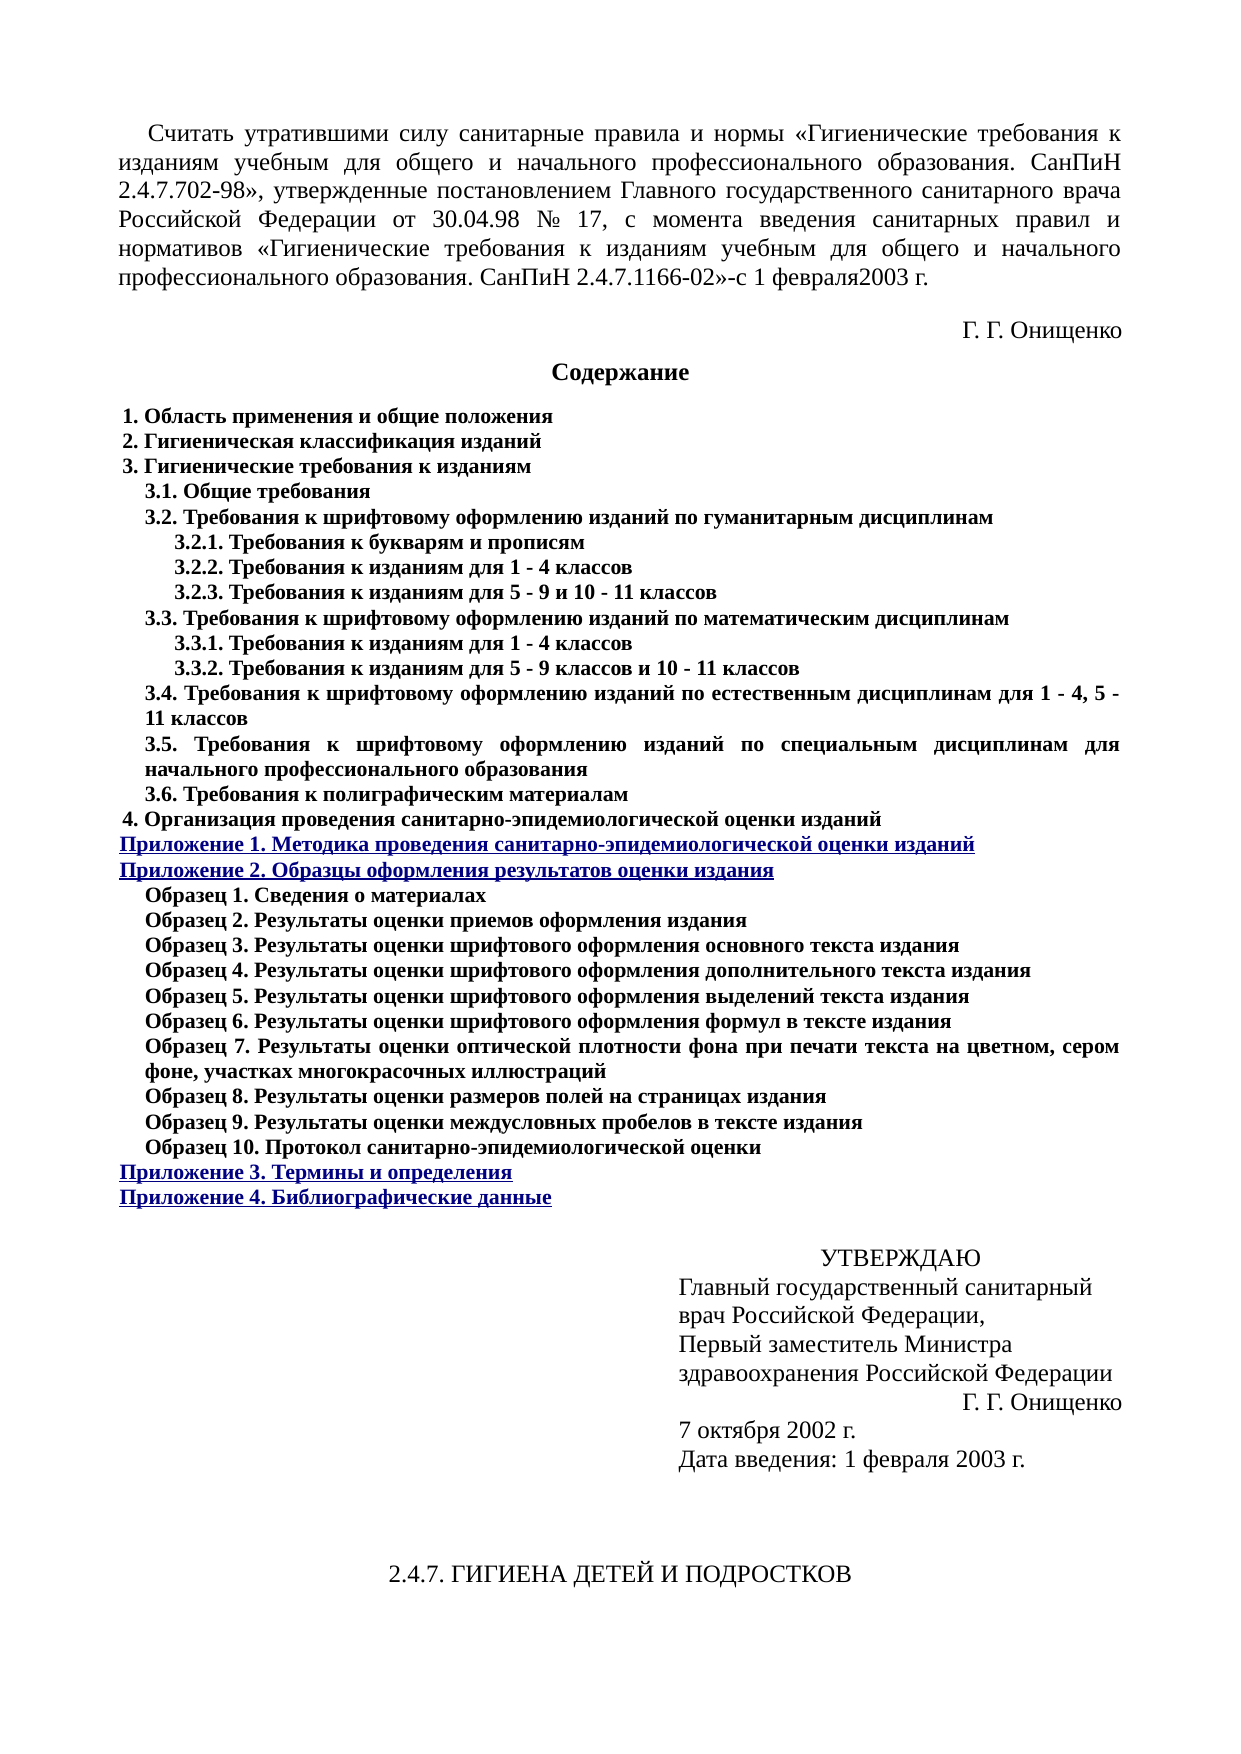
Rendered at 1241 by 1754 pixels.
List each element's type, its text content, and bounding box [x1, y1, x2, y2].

table_header 1. Область применения и общие положения 2. Гигиеническая классификация изданий 3. Гигиенические требования к изданиям 3.1. Общие требования 3.2. Требования к шрифтовому оформлению изданий по гуманитарным дисциплинам 3.2.1. Требования к букварям и прописям 3.2.2. Требования к изданиям для 1 - 4 классов 3.2.3. Требования к изданиям для 5 - 9 и 10 - 11 классов 3.3. Требования к шрифтовому оформлению изданий по математическим дисциплинам 3.3.1. Требования к изданиям для 1 - 4 классов 3.3.2. Требования к изданиям для 5 - 9 классов и 10 - 11 классов 3.4. Требования к шрифтовому оформлению изданий по естественным дисциплинам для 1 - 4, 5 - 11 классов 3.5. Требования к шрифтовому оформлению изданий по специальным дисциплинам для начального профессионального образования 3.6. Требования к полиграфическим материалам 4. Организация проведения санитарно-эпидемиологической оценки изданий Приложение 1. Методика проведения санитарно-эпидемиологической оценки изданий Приложение 2. Образцы оформления результатов оценки издания Образец 1. Сведения о материалах Образец 2. Результаты оценки приемов оформления издания Образец 3. Результаты оценки шрифтового оформления основного текста издания Образец 4. Результаты оценки шрифтового оформления дополнительного текста издания Образец 5. Результаты оценки шрифтового оформления выделений текста издания Образец 6. Результаты оценки шрифтового оформления формул в тексте издания Образец 7. Результаты оценки оптической плотности фона при печати текста на цветном, сером фоне, участках многокрасочных иллюстраций Образец 8. Результаты оценки размеров полей на страницах издания Образец 9. Результаты оценки междусловных пробелов в тексте издания Образец 10. Протокол санитарно-эпидемиологической оценки Приложение 3. Термины и определения Приложение 4. Библиографические данные [119, 403, 1121, 1209]
text 2.4.7. ГИГИЕНА ДЕТЕЙ И ПОДРОСТКОВ [118, 1559, 1122, 1588]
table_header УТВЕРЖДАЮ Главный государственный санитарный врач Российской Федерации, Первый заместитель Министра здравоохранения Российской Федерации Г. Г. Онищенко 7 октября 2002 г. Дата введения: 1 февраля 2003 г. [678, 1243, 1122, 1473]
text Считать утратившими силу санитарные правила и нормы «Гигиенические требования к изданиям учебным для общего и начального профессионального образования. СанПиН 2.4.7.702-98», утвержденные постановлением Главного государственного санитарного врача Российской Федерации от 30.04.98 № 17, с момента введения санитарных правил и нормативов «Гигиенические требования к изданиям учебным для общего и начального профессионального образования. СанПиН 2.4.7.1166-02»-с 1 февраля2003 г. [118, 118, 1122, 291]
text Г. Г. Онищенко [118, 316, 1122, 344]
text Содержание [118, 357, 1122, 386]
